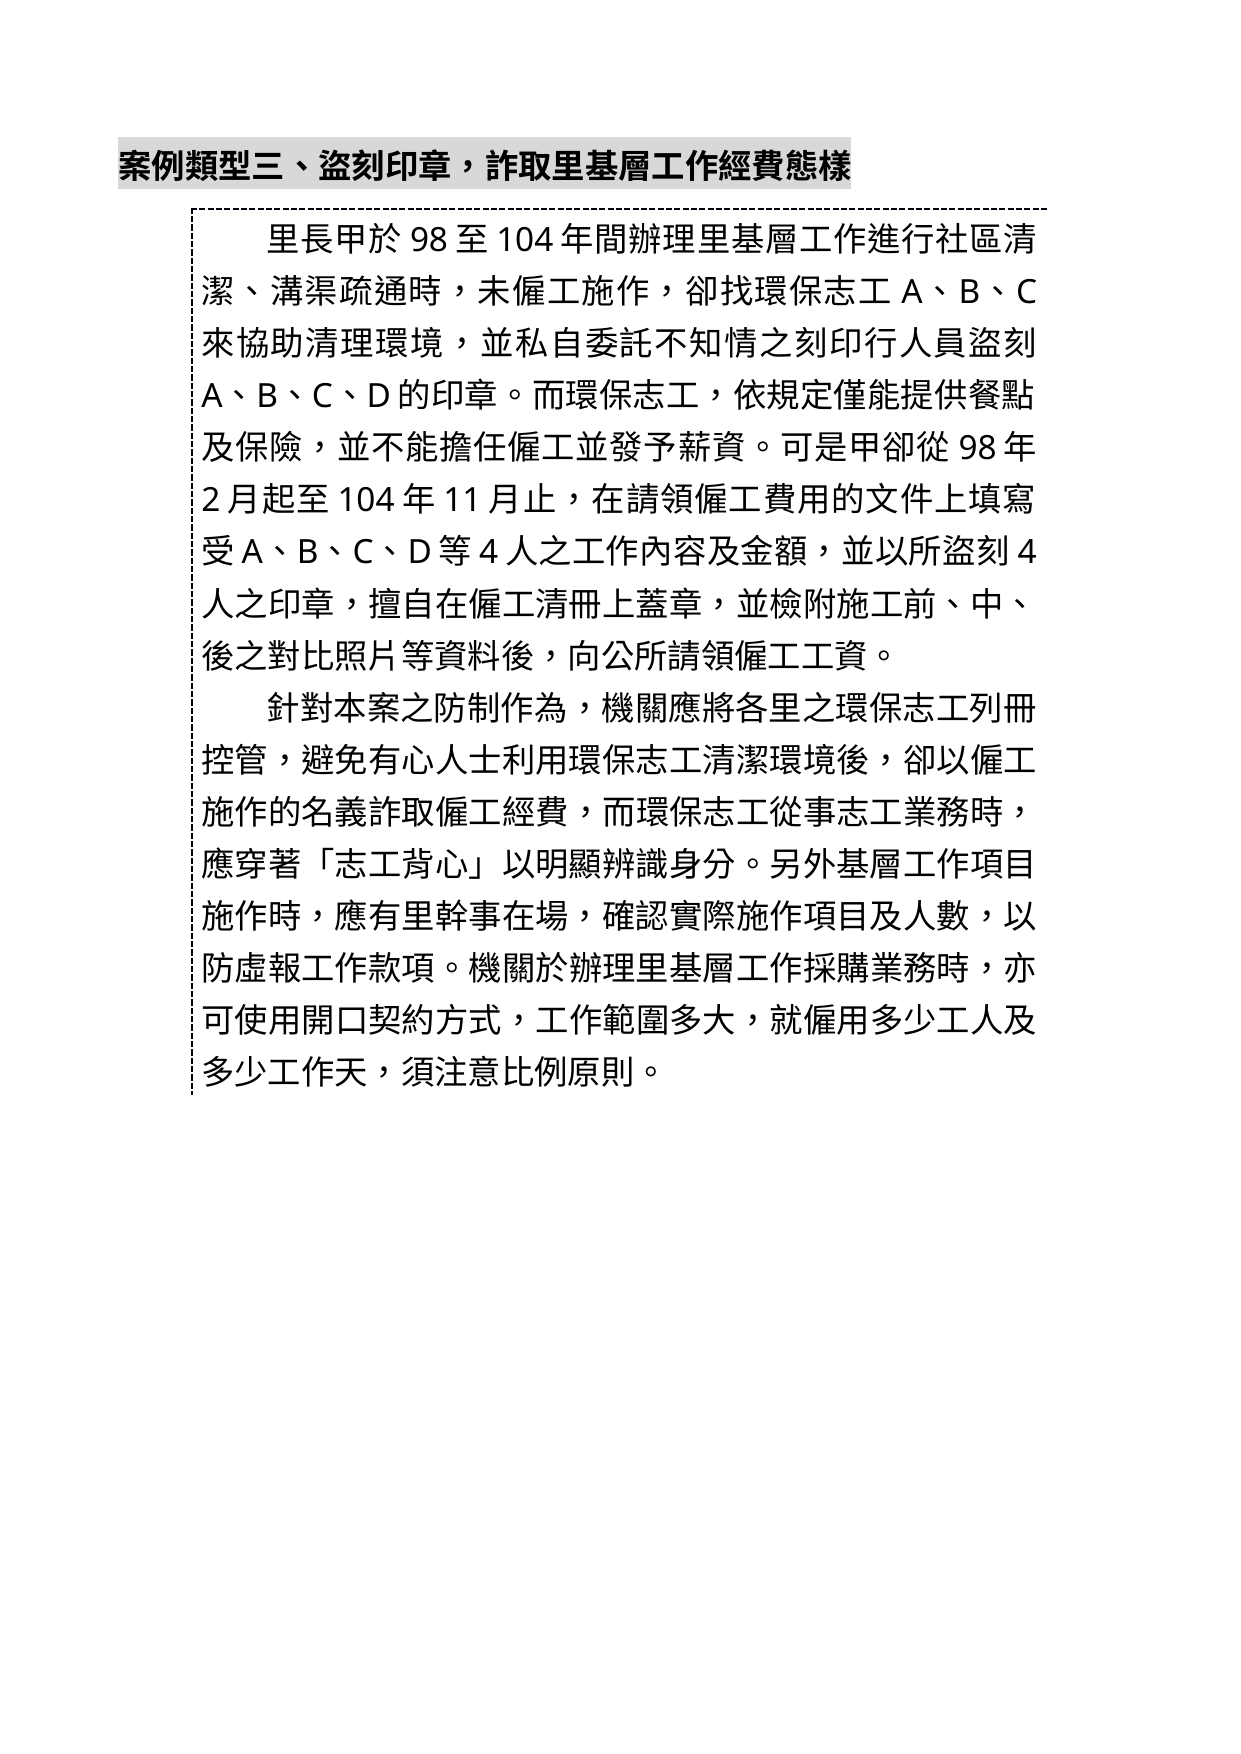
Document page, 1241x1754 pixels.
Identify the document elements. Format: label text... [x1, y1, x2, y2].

table_header 里長甲於98至104年間辦理里基層工作進行社區清潔、溝渠疏通時，未僱工施作，卻找環保志工A、B、C來協助清理環境，並私自委託不知情之刻印行人員盜刻A、B、C、D的印章。而環保志工，依規定僅能提供餐點及保險，並不能擔任僱工並發予薪資。可是甲卻從98年2月起至104年11月止，在請領僱工費用的文件上填寫受A、B、C、D等4人之工作內容及金額，並以所盜刻4人之印章，擅自在僱工清冊上蓋章，並檢附施工前、中、後之對比照片等資料後，向公所請領僱工工資。 針對本案之防制作為，機關應將各里之環保志工列冊控管，避免有心人士利用環保志工清潔環境後，卻以僱工施作的名義詐取僱工經費，而環保志工從事志工業務時，應穿著「志工背心」以明顯辨識身分。另外基層工作項目施作時，應有里幹事在場，確認實際施作項目及人數，以防虛報工作款項。機關於辦理里基層工作採購業務時，亦可使用開口契約方式，工作範圍多大，就僱用多少工人及多少工作天，須注意比例原則。 [192, 208, 1048, 1095]
subtitle 案例類型三、盜刻印章，詐取里基層工作經費態樣 [118, 137, 1122, 189]
